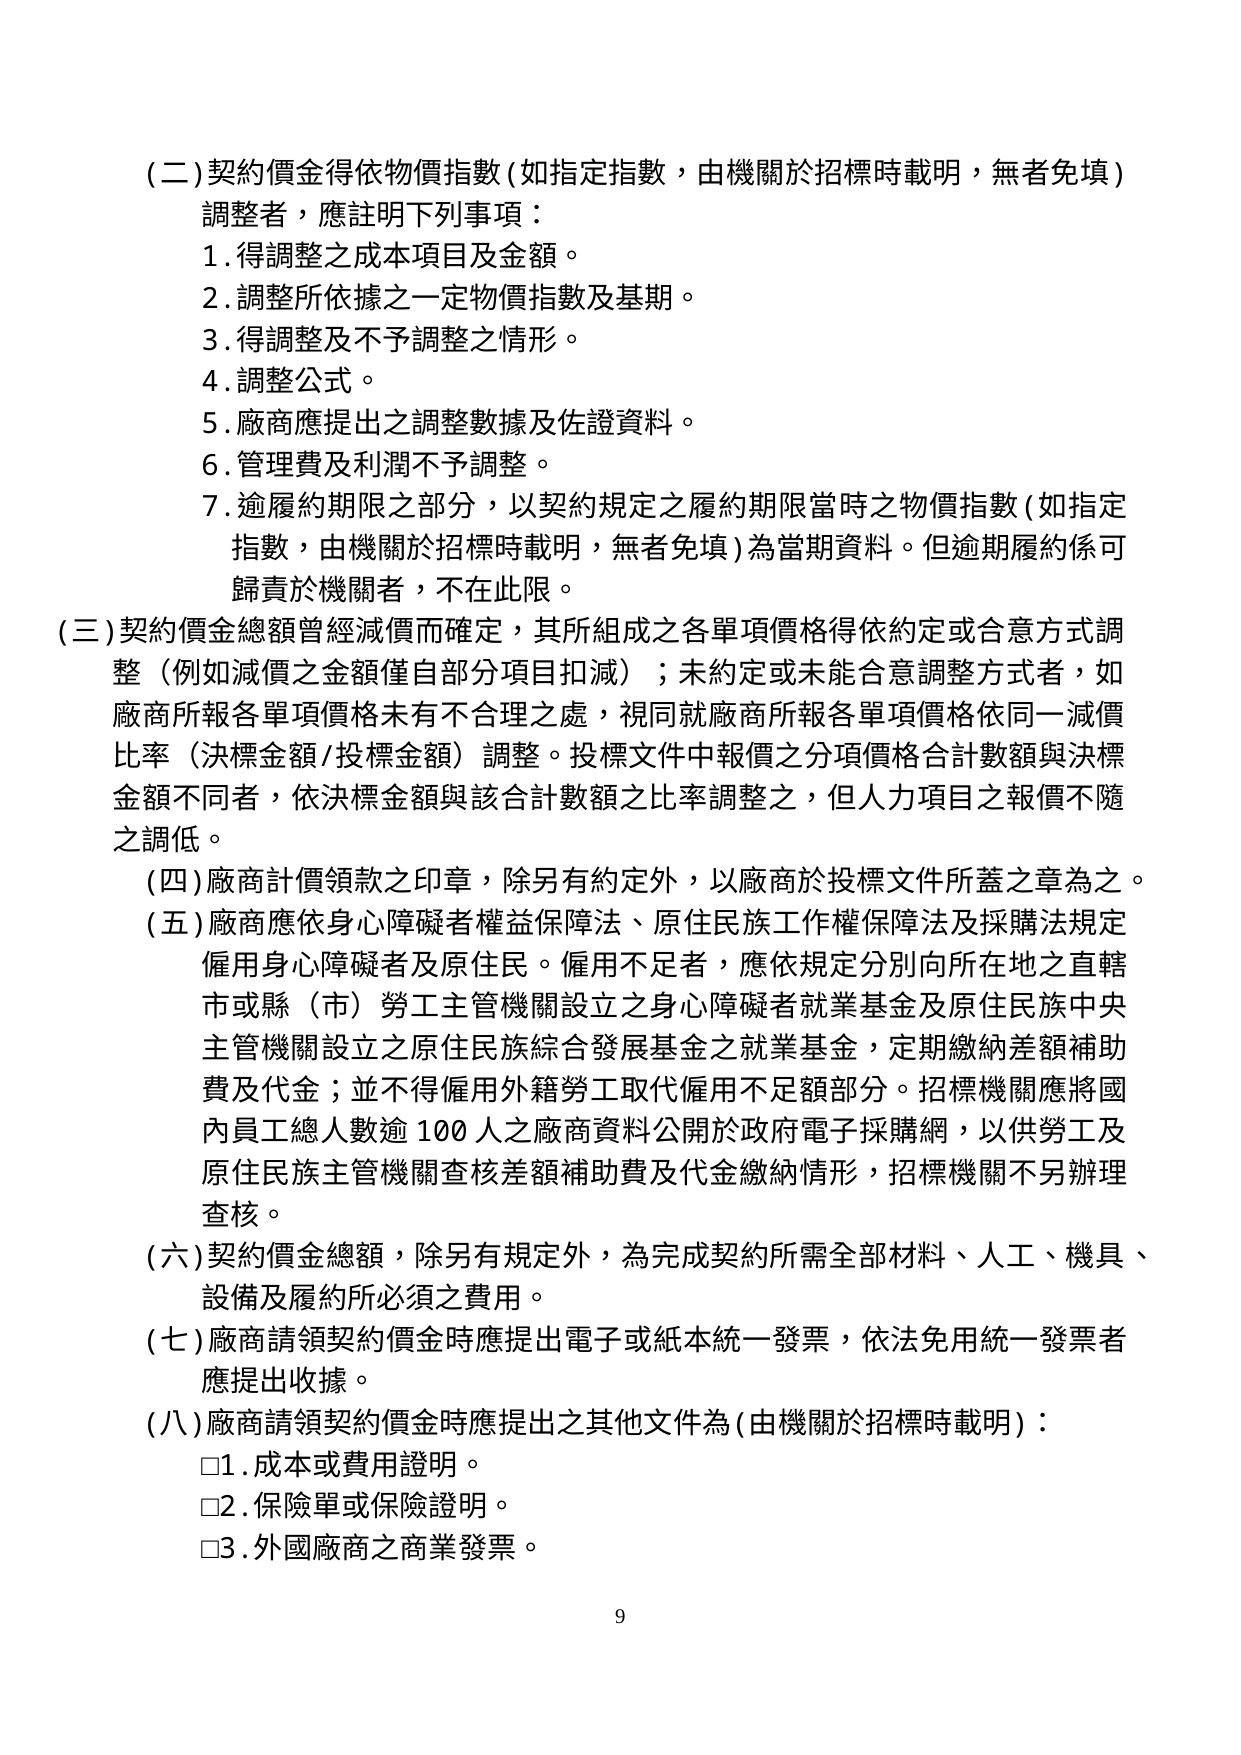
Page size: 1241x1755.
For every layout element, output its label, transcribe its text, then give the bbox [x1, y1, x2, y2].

text □2.保險單或保險證明。 [201, 1483, 1122, 1525]
text 7.逾履約期限之部分，以契約規定之履約期限當時之物價指數(如指定指數，由機關於招標時載明，無者免填)為當期資料。但逾期履約係可歸責於機關者，不在此限。 [201, 483, 1128, 608]
text 1.得調整之成本項目及金額。 [201, 233, 1128, 275]
text □1.成本或費用證明。 [201, 1442, 1122, 1483]
text □3.外國廠商之商業發票。 [201, 1525, 1122, 1567]
text (六)契約價金總額，除另有規定外，為完成契約所需全部材料、人工、機具、設備及履約所必須之費用。 [142, 1233, 1128, 1317]
text 2.調整所依據之一定物價指數及基期。 [201, 275, 1128, 317]
text (四)廠商計價領款之印章，除另有約定外，以廠商於投標文件所蓋之章為之。 [142, 858, 1128, 900]
text 3.得調整及不予調整之情形。 [201, 317, 1128, 358]
text (三)契約價金總額曾經減價而確定，其所組成之各單項價格得依約定或合意方式調整（例如減價之金額僅自部分項目扣減）；未約定或未能合意調整方式者，如廠商所報各單項價格未有不合理之處，視同就廠商所報各單項價格依同一減價比率（決標金額/投標金額）調整。投標文件中報價之分項價格合計數額與決標金額不同者，依決標金額與該合計數額之比率調整之，但人力項目之報價不隨之調低。 [53, 608, 1128, 858]
text 4.調整公式。 [201, 358, 1128, 400]
text (五)廠商應依身心障礙者權益保障法、原住民族工作權保障法及採購法規定僱用身心障礙者及原住民。僱用不足者，應依規定分別向所在地之直轄市或縣（市）勞工主管機關設立之身心障礙者就業基金及原住民族中央主管機關設立之原住民族綜合發展基金之就業基金，定期繳納差額補助費及代金；並不得僱用外籍勞工取代僱用不足額部分。招標機關應將國內員工總人數逾100人之廠商資料公開於政府電子採購網，以供勞工及原住民族主管機關查核差額補助費及代金繳納情形，招標機關不另辦理查核。 [142, 900, 1128, 1233]
text (二)契約價金得依物價指數(如指定指數，由機關於招標時載明，無者免填)調整者，應註明下列事項： [142, 150, 1128, 233]
text (七)廠商請領契約價金時應提出電子或紙本統一發票，依法免用統一發票者應提出收據。 [142, 1317, 1128, 1400]
text (八)廠商請領契約價金時應提出之其他文件為(由機關於招標時載明)： [142, 1400, 1128, 1442]
text 5.廠商應提出之調整數據及佐證資料。 [201, 400, 1128, 442]
text 6.管理費及利潤不予調整。 [201, 442, 1128, 483]
